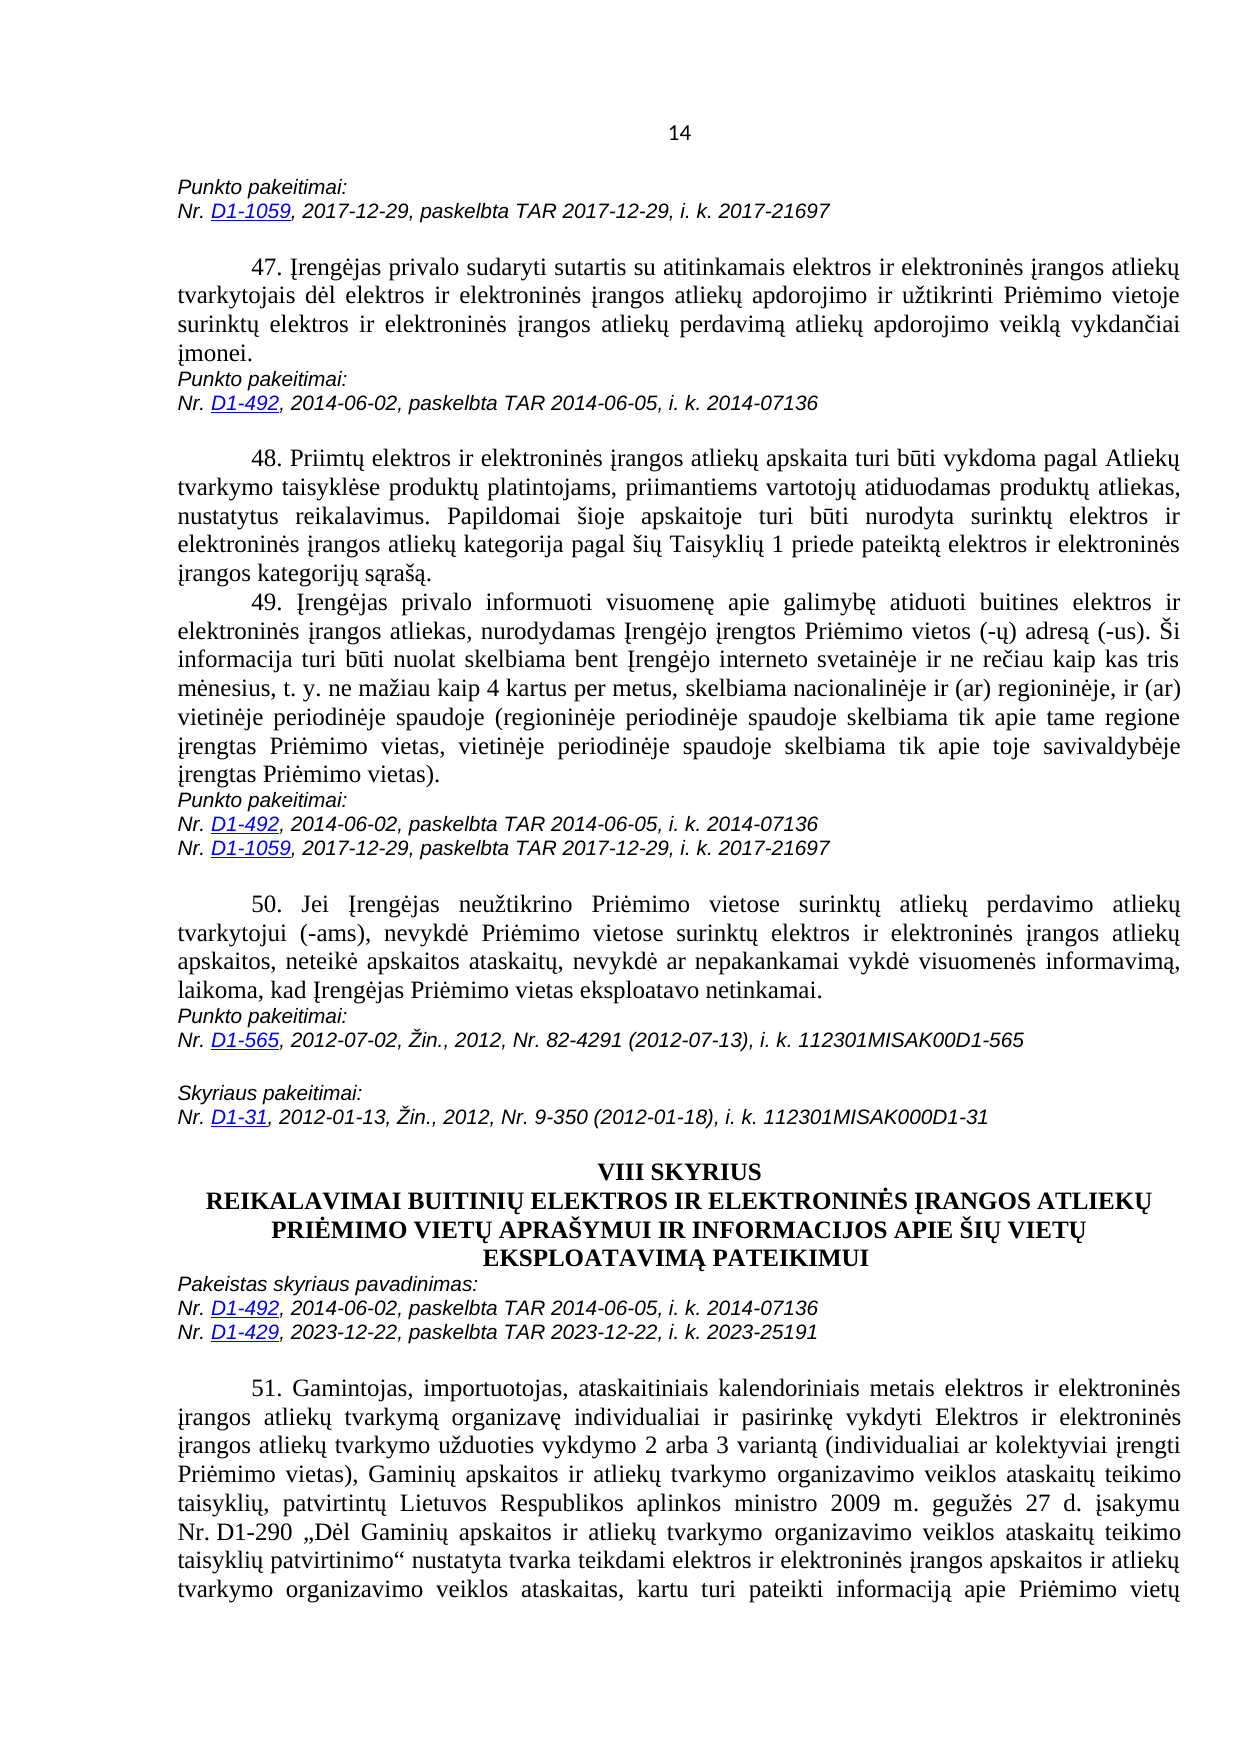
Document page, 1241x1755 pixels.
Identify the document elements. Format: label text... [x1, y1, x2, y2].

text 51. Gamintojas, importuotojas, ataskaitiniais kalendoriniais metais elektros ir elektroninės įrangos atliekų tvarkymą organizavę individualiai ir pasirinkę vykdyti Elektros ir elektroninės įrangos atliekų tvarkymo užduoties vykdymo 2 arba 3 variantą (individualiai ar kolektyviai įrengti Priėmimo vietas), Gaminių apskaitos ir atliekų tvarkymo organizavimo veiklos ataskaitų teikimo taisyklių, patvirtintų Lietuvos Respublikos aplinkos ministro 2009 m. gegužės 27 d. įsakymu Nr. D1-290 „Dėl Gaminių apskaitos ir atliekų tvarkymo organizavimo veiklos ataskaitų teikimo taisyklių patvirtinimo“ nustatyta tvarka teikdami elektros ir elektroninės įrangos apskaitos ir atliekų tvarkymo organizavimo veiklos ataskaitas, kartu turi pateikti informaciją apie Priėmimo vietų [177, 1373, 1181, 1603]
text 47. Įrengėjas privalo sudaryti sutartis su atitinkamais elektros ir elektroninės įrangos atliekų tvarkytojais dėl elektros ir elektroninės įrangos atliekų apdorojimo ir užtikrinti Priėmimo vietoje surinktų elektros ir elektroninės įrangos atliekų perdavimą atliekų apdorojimo veiklą vykdančiai įmonei. [177, 252, 1181, 367]
text 50. Jei Įrengėjas neužtikrino Priėmimo vietose surinktų atliekų perdavimo atliekų tvarkytojui (-ams), nevykdė Priėmimo vietose surinktų elektros ir elektroninės įrangos atliekų apskaitos, neteikė apskaitos ataskaitų, nevykdė ar nepakankamai vykdė visuomenės informavimą, laikoma, kad Įrengėjas Priėmimo vietas eksploatavo netinkamai. [177, 889, 1181, 1004]
text 48. Priimtų elektros ir elektroninės įrangos atliekų apskaita turi būti vykdoma pagal Atliekų tvarkymo taisyklėse produktų platintojams, priimantiems vartotojų atiduodamas produktų atliekas, nustatytus reikalavimus. Papildomai šioje apskaitoje turi būti nurodyta surinktų elektros ir elektroninės įrangos atliekų kategorija pagal šių Taisyklių 1 priede pateiktą elektros ir elektroninės įrangos kategorijų sąrašą. [177, 443, 1181, 587]
text Punkto pakeitimai: [177, 367, 1181, 391]
text Nr. D1-492, 2014-06-02, paskelbta TAR 2014-06-05, i. k. 2014-07136 [177, 391, 1181, 414]
text Nr. D1-31, 2012-01-13, Žin., 2012, Nr. 9-350 (2012-01-18), i. k. 112301MISAK000D1-31 [177, 1104, 1181, 1128]
text Nr. D1-429, 2023-12-22, paskelbta TAR 2023-12-22, i. k. 2023-25191 [177, 1320, 1181, 1344]
text VIII SKYRIUS [177, 1157, 1181, 1186]
text Punkto pakeitimai: [177, 1004, 1181, 1028]
text Skyriaus pakeitimai: [177, 1081, 1181, 1104]
text Pakeistas skyriaus pavadinimas: [177, 1272, 1181, 1296]
text REIKALAVIMAI BUITINIŲ ELEKTROS IR ELEKTRONINĖS ĮRANGOS ATLIEKŲ PRIĖMIMO VIETŲ APRAŠYMUI IR INFORMACIJOS APIE ŠIŲ VIETŲ EKSPLOATAVIMĄ PATEIKIMUI [177, 1186, 1181, 1272]
text Nr. D1-1059, 2017-12-29, paskelbta TAR 2017-12-29, i. k. 2017-21697 [177, 836, 1181, 860]
text 49. Įrengėjas privalo informuoti visuomenę apie galimybę atiduoti buitines elektros ir elektroninės įrangos atliekas, nurodydamas Įrengėjo įrengtos Priėmimo vietos (-ų) adresą (-us). Ši informacija turi būti nuolat skelbiama bent Įrengėjo interneto svetainėje ir ne rečiau kaip kas tris mėnesius, t. y. ne mažiau kaip 4 kartus per metus, skelbiama nacionalinėje ir (ar) regioninėje, ir (ar) vietinėje periodinėje spaudoje (regioninėje periodinėje spaudoje skelbiama tik apie tame regione įrengtas Priėmimo vietas, vietinėje periodinėje spaudoje skelbiama tik apie toje savivaldybėje įrengtas Priėmimo vietas). [177, 587, 1181, 788]
text Punkto pakeitimai: [177, 788, 1181, 812]
text Nr. D1-565, 2012-07-02, Žin., 2012, Nr. 82-4291 (2012-07-13), i. k. 112301MISAK00D1-565 [177, 1028, 1181, 1052]
text Nr. D1-1059, 2017-12-29, paskelbta TAR 2017-12-29, i. k. 2017-21697 [177, 199, 1181, 223]
text Nr. D1-492, 2014-06-02, paskelbta TAR 2014-06-05, i. k. 2014-07136 [177, 1296, 1181, 1320]
text Punkto pakeitimai: [177, 175, 1181, 199]
text Nr. D1-492, 2014-06-02, paskelbta TAR 2014-06-05, i. k. 2014-07136 [177, 812, 1181, 836]
